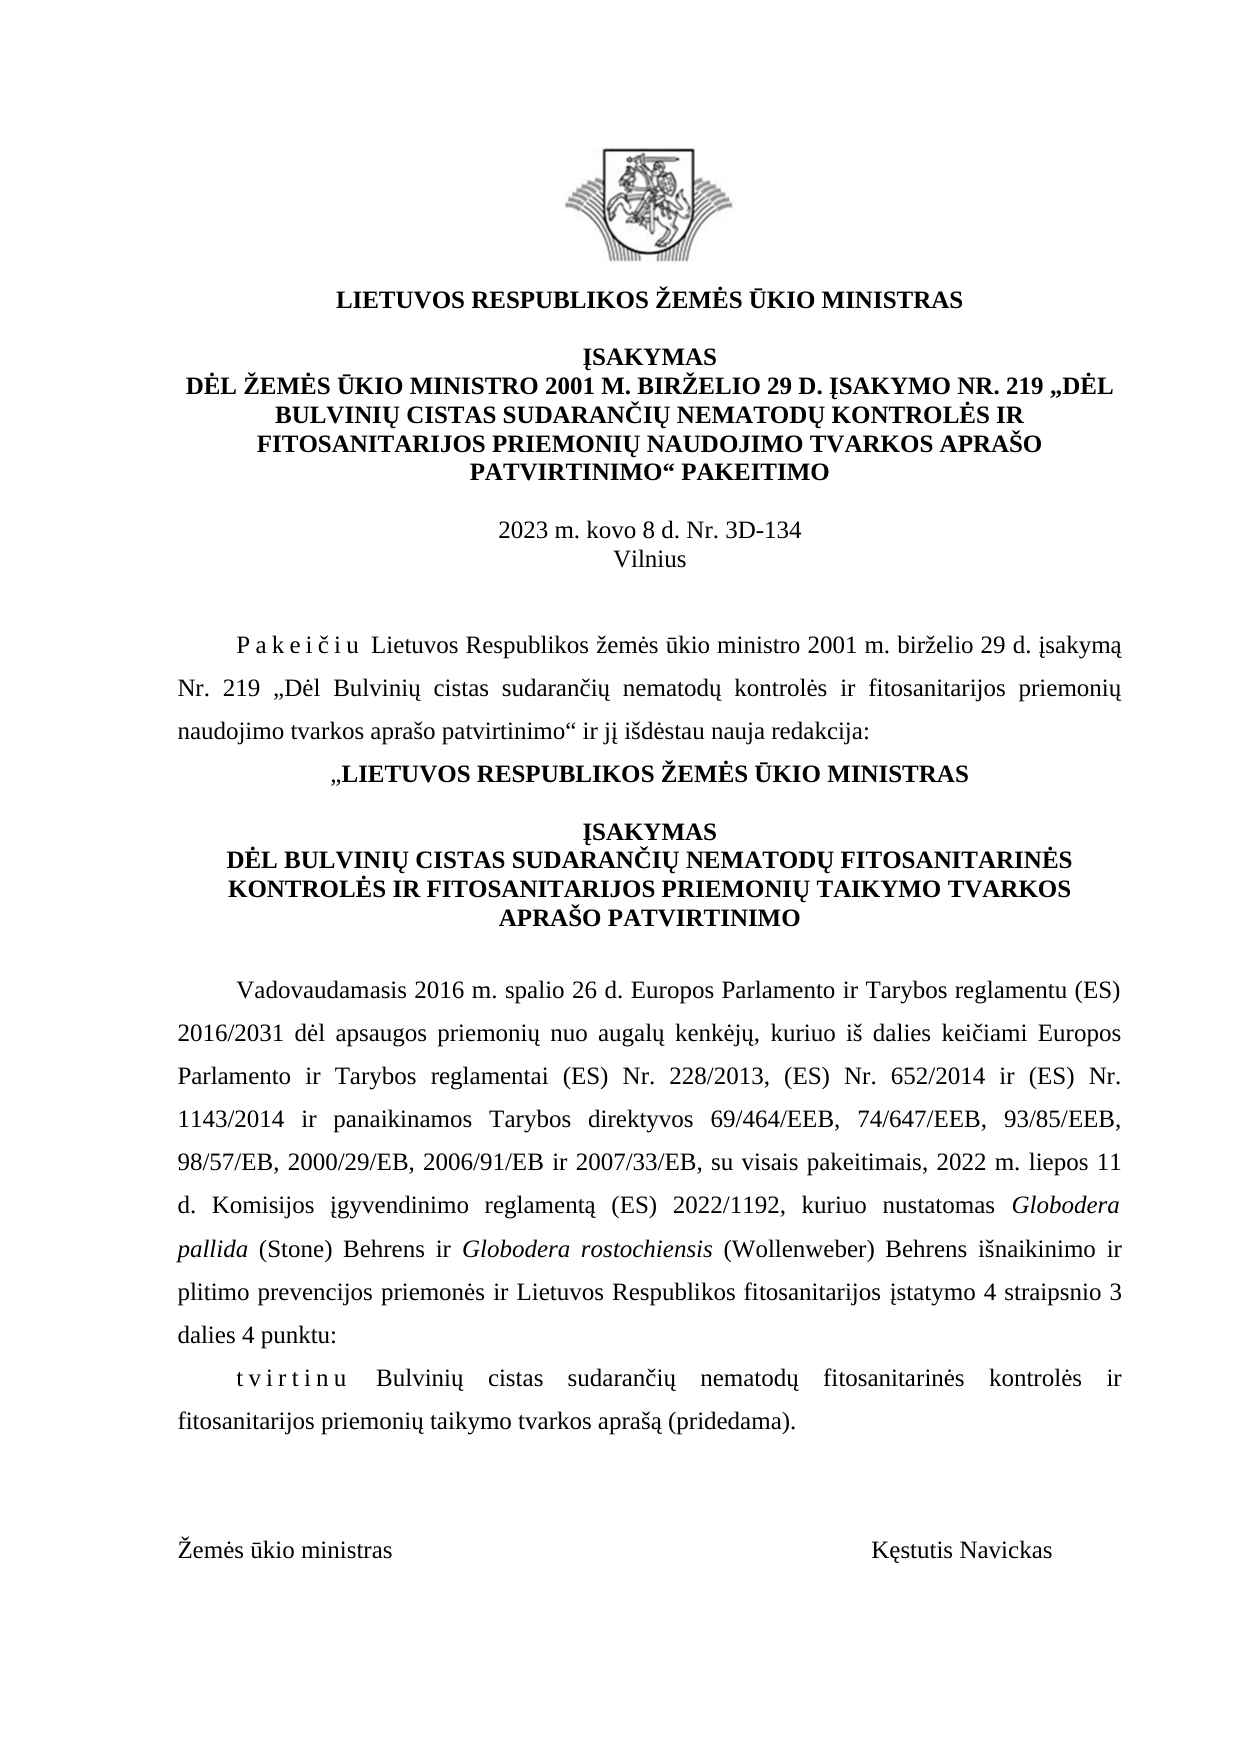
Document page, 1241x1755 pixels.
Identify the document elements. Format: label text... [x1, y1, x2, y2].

text Žemės ūkio ministras Kęstutis Navickas [177, 1536, 1122, 1564]
text ĮSAKYMAS [177, 817, 1122, 846]
text Vilnius [177, 544, 1122, 572]
text Pakeičiu Lietuvos Respublikos žemės ūkio ministro 2001 m. birželio 29 d. įsakymą Nr. 219 „Dėl Bulvinių cistas sudarančių nematodų kontrolės ir fitosanitarijos priemonių naudojimo tvarkos aprašo patvirtinimo“ ir jį išdėstau nauja redakcija: [177, 630, 1122, 745]
text tvirtinu Bulvinių cistas sudarančių nematodų fitosanitarinės kontrolės ir fitosanitarijos priemonių taikymo tvarkos aprašą (pridedama). [177, 1363, 1122, 1435]
text Vadovaudamasis 2016 m. spalio 26 d. Europos Parlamento ir Tarybos reglamentu (ES) 2016/2031 dėl apsaugos priemonių nuo augalų kenkėjų, kuriuo iš dalies keičiami Europos Parlamento ir Tarybos reglamentai (ES) Nr. 228/2013, (ES) Nr. 652/2014 ir (ES) Nr. 1143/2014 ir panaikinamos Tarybos direktyvos 69/464/EEB, 74/647/EEB, 93/85/EEB, 98/57/EB, 2000/29/EB, 2006/91/EB ir 2007/33/EB, su visais pakeitimais, 2022 m. liepos 11 d. Komisijos įgyvendinimo reglamentą (ES) 2022/1192, kuriuo nustatomas Globodera pallida (Stone) Behrens ir Globodera rostochiensis (Wollenweber) Behrens išnaikinimo ir plitimo prevencijos priemonės ir Lietuvos Respublikos fitosanitarijos įstatymo 4 straipsnio 3 dalies 4 punktu: [177, 975, 1122, 1349]
text „LIETUVOS RESPUBLIKOS ŽEMĖS ŪKIO MINISTRAS [177, 759, 1122, 788]
text ĮSAKYMAS [177, 342, 1122, 371]
text DĖL ŽEMĖS ŪKIO MINISTRO 2001 m. BIRŽELIO 29 D. ĮSAKYMO NR. 219 „DĖL BULVINIŲ CISTAS SUDARANČIŲ NEMATODŲ KONTROLĖS IR FITOSANITARIJOS PRIEMONIŲ NAUDOJIMO TVARKOS APRAŠO PATVIRTINIMO“ PAKEITIMO [177, 371, 1122, 486]
text DĖL BULVINIŲ CISTAS SUDARANČIŲ NEMATODŲ FITOSANITARINĖS KONTROLĖS IR FITOSANITARIJOS PRIEMONIŲ TAIKYMO TVARKOS APRAŠO PATVIRTINIMO [177, 846, 1122, 932]
text 2023 m. kovo 8 d. Nr. 3D-134 [177, 515, 1122, 544]
text LIETUVOS RESPUBLIKOS ŽEMĖS ŪKIO MINISTRAS [177, 285, 1122, 314]
